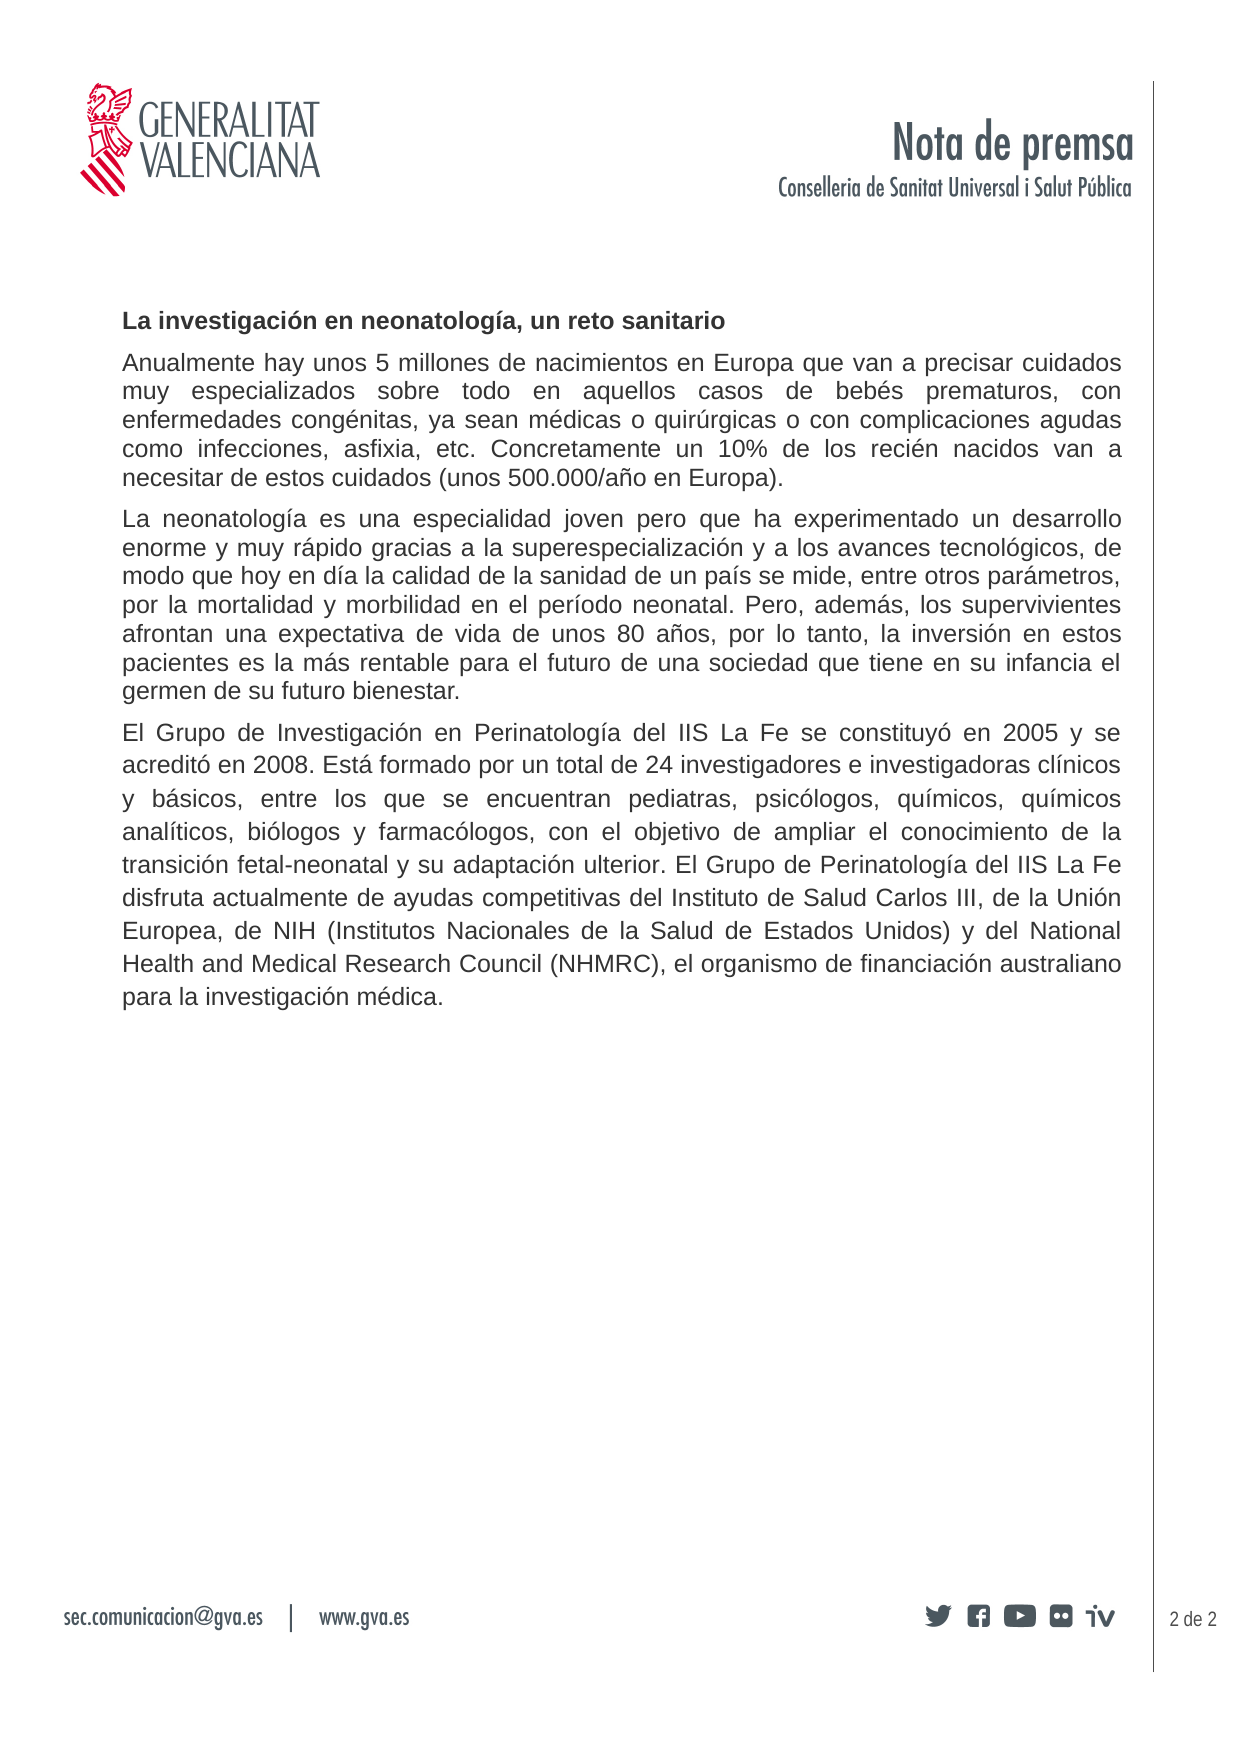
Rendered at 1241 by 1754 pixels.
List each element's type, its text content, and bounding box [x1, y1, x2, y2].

text Anualmente hay unos 5 millones de nacimientos en Europa que van a precisar cuidados muy especializados sobre todo en aquellos casos de bebés prematuros, con enfermedades congénitas, ya sean médicas o quirúrgicas o con complicaciones agudas como infecciones, asfixia, etc. Concretamente un 10% de los recién nacidos van a necesitar de estos cuidados (unos 500.000/año en Europa). [122, 347, 1123, 491]
text El Grupo de Investigación en Perinatología del IIS La Fe se constituyó en 2005 y se acreditó en 2008. Está formado por un total de 24 investigadores e investigadoras clínicos y básicos, entre los que se encuentran pediatras, psicólogos, químicos, químicos analíticos, biólogos y farmacólogos, con el objetivo de ampliar el conocimiento de la transición fetal-neonatal y su adaptación ulterior. El Grupo de Perinatología del IIS La Fe disfruta actualmente de ayudas competitivas del Instituto de Salud Carlos III, de la Unión Europea, de NIH (Institutos Nacionales de la Salud de Estados Unidos) y del National Health and Medical Research Council (NHMRC), el organismo de financiación australiano para la investigación médica. [122, 717, 1123, 1010]
picture [0, 1582, 1241, 1754]
text La neonatología es una especialidad joven pero que ha experimentado un desarrollo enorme y muy rápido gracias a la superespecialización y a los avances tecnológicos, de modo que hoy en día la calidad de la sanidad de un país se mide, entre otros parámetros, por la mortalidad y morbilidad en el período neonatal. Pero, además, los supervivientes afrontan una expectativa de vida de unos 80 años, por lo tanto, la inversión en estos pacientes es la más rentable para el futuro de una sociedad que tiene en su infancia el germen de su futuro bienestar. [122, 504, 1123, 705]
picture [0, 0, 1241, 278]
text La investigación en neonatología, un reto sanitario [122, 306, 1123, 335]
